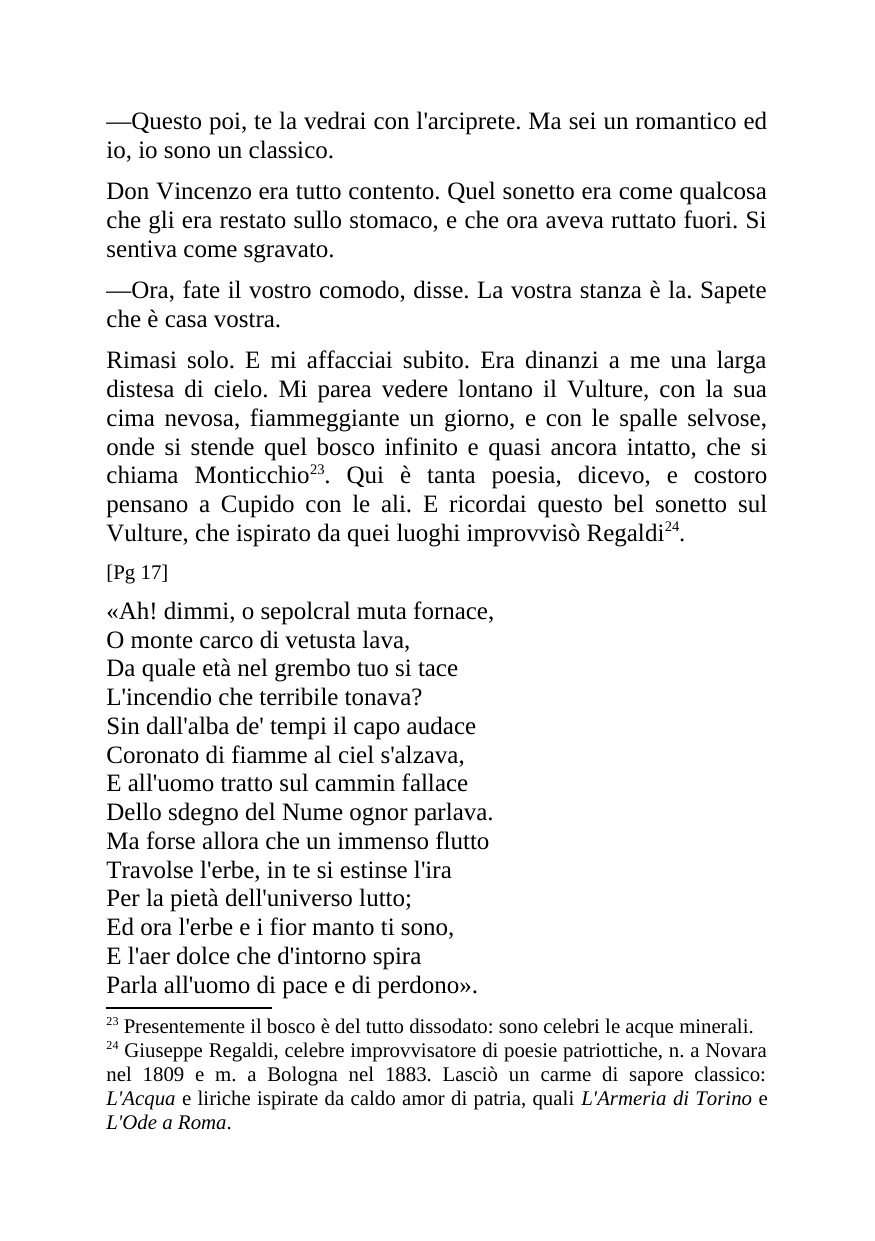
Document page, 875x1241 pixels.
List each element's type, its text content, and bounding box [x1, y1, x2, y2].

text —Questo poi, te la vedrai con l'arciprete. Ma sei un romantico ed io, io sono un classico. [106, 106, 768, 164]
text Don Vincenzo era tutto contento. Quel sonetto era come qualcosa che gli era restato sullo stomaco, e che ora aveva ruttato fuori. Si sentiva come sgravato. [106, 176, 768, 263]
text —Ora, fate il vostro comodo, disse. La vostra stanza è la. Sapete che è casa vostra. [106, 275, 768, 333]
text Rimasi solo. E mi affacciai subito. Era dinanzi a me una larga distesa di cielo. Mi parea vedere lontano il Vulture, con la sua cima nevosa, fiammeggiante un giorno, e con le spalle selvose, onde si stende quel bosco infinito e quasi ancora intatto, che si chiama Monticchio. Qui è tanta poesia, dicevo, e costoro pensano a Cupido con le ali. E ricordai questo bel sonetto sul Vulture, che ispirato da quei luoghi improvvisò Regaldi. [106, 346, 768, 547]
text Presentemente il bosco è del tutto dissodato: sono celebri le acque minerali. [106, 1014, 768, 1038]
text «Ah! dimmi, o sepolcral muta fornace, O monte carco di vetusta lava, Da quale età nel grembo tuo si tace L'incendio che terribile tonava? Sin dall'alba de' tempi il capo audace Coronato di fiamme al ciel s'alzava, E all'uomo tratto sul cammin fallace Dello sdegno del Nume ognor parlava. Ma forse allora che un immenso flutto Travolse l'erbe, in te si estinse l'ira Per la pietà dell'universo lutto; Ed ora l'erbe e i fior manto ti sono, E l'aer dolce che d'intorno spira Parla all'uomo di pace e di perdono». [106, 596, 768, 998]
text Giuseppe Regaldi, celebre improvvisatore di poesie patriottiche, n. a Novara nel 1809 e m. a Bologna nel 1883. Lasciò un carme di sapore classico: L'Acqua e liriche ispirate da caldo amor di patria, quali L'Armeria di Torino e L'Ode a Roma. [106, 1038, 768, 1134]
text [Pg 17] [106, 559, 768, 584]
